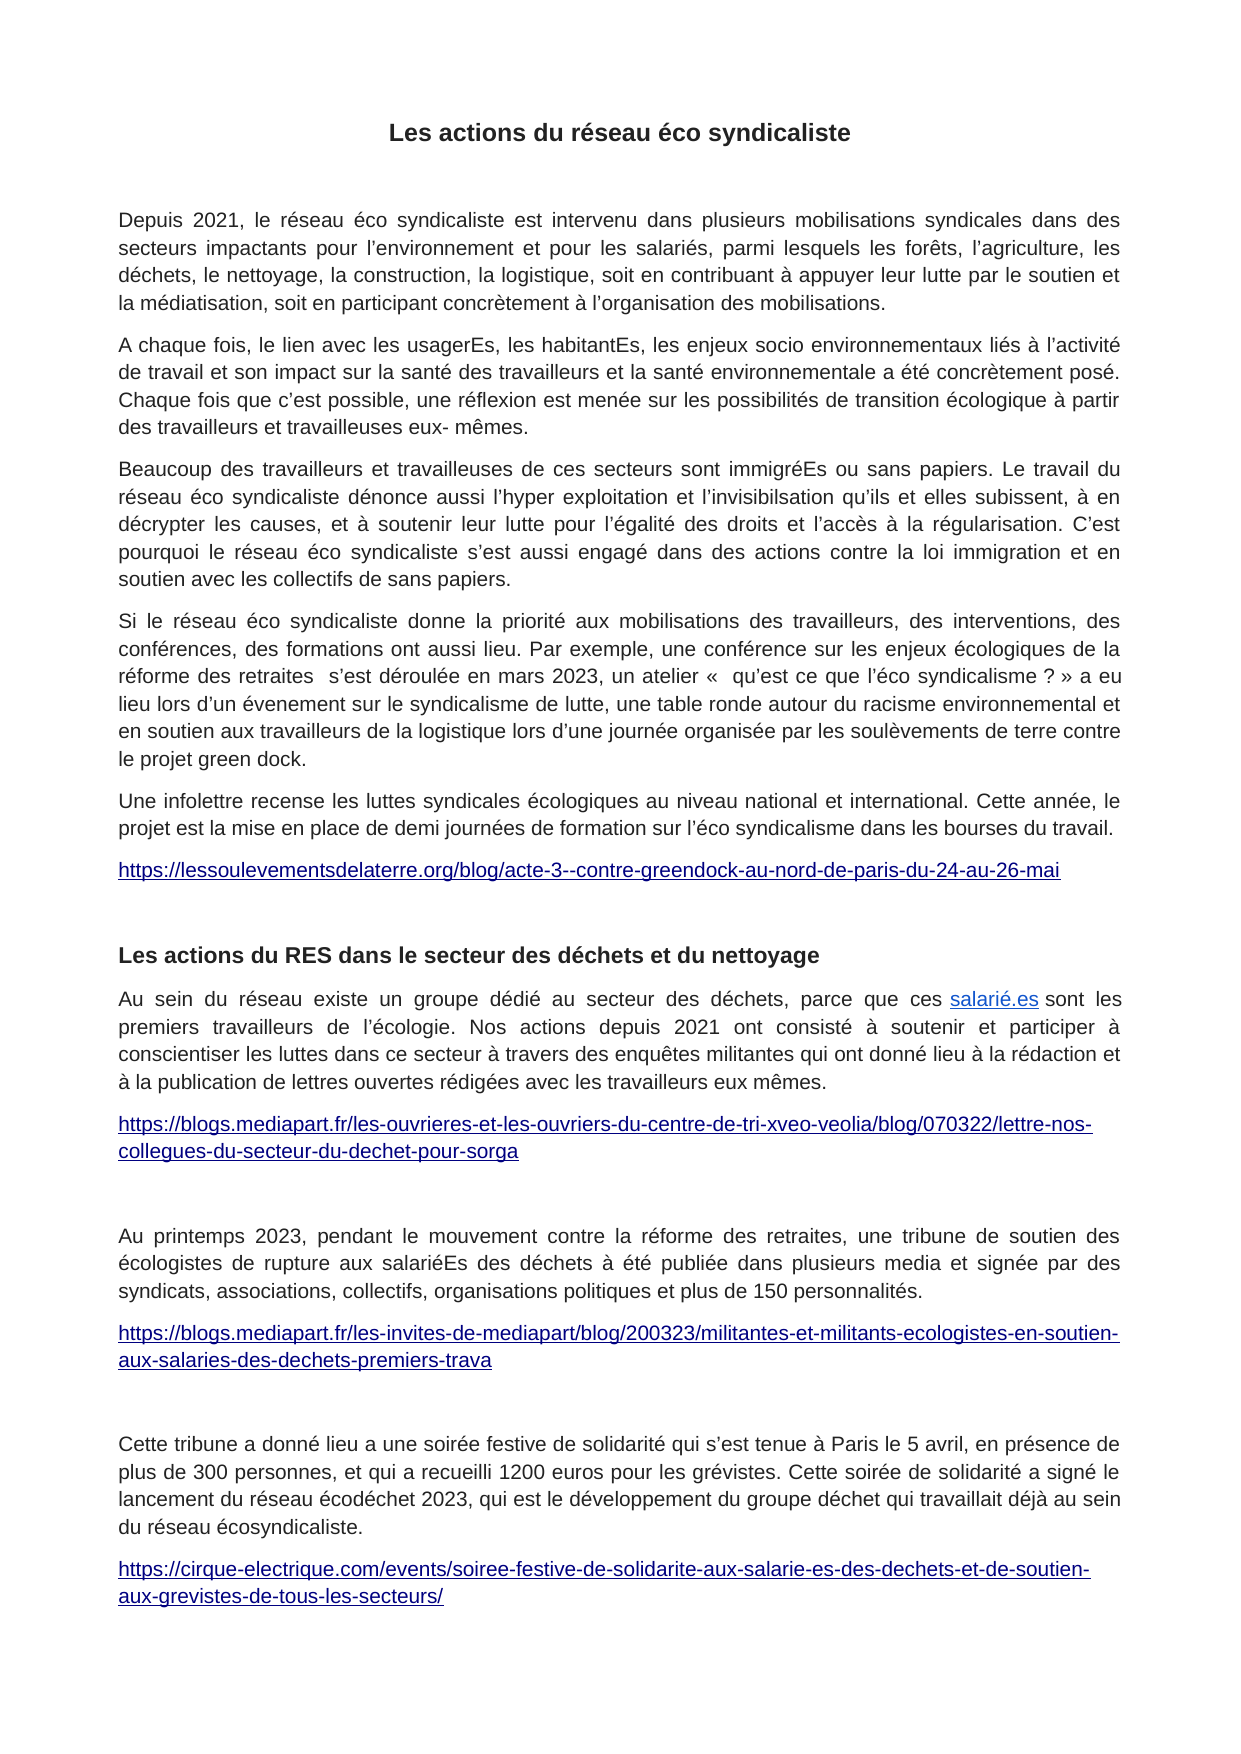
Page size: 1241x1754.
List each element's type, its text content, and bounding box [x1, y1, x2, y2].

text https://cirque-electrique.com/events/soiree-festive-de-solidarite-aux-salarie-es-des-dechets-et-de-soutien-aux-grevistes-de-tous-les-secteurs/ [118, 1557, 1122, 1608]
text Cette tribune a donné lieu a une soirée festive de solidarité qui s’est tenue à Paris le 5 avril, en présence de plus de 300 personnes, et qui a recueilli 1200 euros pour les grévistes. Cette soirée de solidarité a signé le lancement du réseau écodéchet 2023, qui est le développement du groupe déchet qui travaillait déjà au sein du réseau écosyndicaliste. [118, 1432, 1122, 1539]
text https://blogs.mediapart.fr/les-invites-de-mediapart/blog/200323/militantes-et-militants-ecologistes-en-soutien-aux-salaries-des-dechets-premiers-trava [118, 1321, 1122, 1372]
text https://blogs.mediapart.fr/les-ouvrieres-et-les-ouvriers-du-centre-de-tri-xveo-veolia/blog/070322/lettre-nos-collegues-du-secteur-du-dechet-pour-sorga [118, 1112, 1122, 1163]
text Les actions du RES dans le secteur des déchets et du nettoyage [118, 942, 1122, 969]
text Si le réseau éco syndicaliste donne la priorité aux mobilisations des travailleurs, des interventions, des conférences, des formations ont aussi lieu. Par exemple, une conférence sur les enjeux écologiques de la réforme des retraites s’est déroulée en mars 2023, un atelier « qu’est ce que l’éco syndicalisme ? » a eu lieu lors d’un évenement sur le syndicalisme de lutte, une table ronde autour du racisme environnemental et en soutien aux travailleurs de la logistique lors d’une journée organisée par les soulèvements de terre contre le projet green dock. [118, 609, 1122, 771]
text Les actions du réseau éco syndicaliste [118, 118, 1122, 147]
text Au sein du réseau existe un groupe dédié au secteur des déchets, parce que ces salarié.es sont les premiers travailleurs de l’écologie. Nos actions depuis 2021 ont consisté à soutenir et participer à conscientiser les luttes dans ce secteur à travers des enquêtes militantes qui ont donné lieu à la rédaction et à la publication de lettres ouvertes rédigées avec les travailleurs eux mêmes. [118, 987, 1122, 1094]
text A chaque fois, le lien avec les usagerEs, les habitantEs, les enjeux socio environnementaux liés à l’activité de travail et son impact sur la santé des travailleurs et la santé environnementale a été concrètement posé. Chaque fois que c’est possible, une réflexion est menée sur les possibilités de transition écologique à partir des travailleurs et travailleuses eux- mêmes. [118, 332, 1122, 439]
text https://lessoulevementsdelaterre.org/blog/acte-3--contre-greendock-au-nord-de-paris-du-24-au-26-mai [118, 858, 1122, 882]
text Une infolettre recense les luttes syndicales écologiques au niveau national et international. Cette année, le projet est la mise en place de demi journées de formation sur l’éco syndicalisme dans les bourses du travail. [118, 789, 1122, 840]
text Au printemps 2023, pendant le mouvement contre la réforme des retraites, une tribune de soutien des écologistes de rupture aux salariéEs des déchets à été publiée dans plusieurs media et signée par des syndicats, associations, collectifs, organisations politiques et plus de 150 personnalités. [118, 1223, 1122, 1302]
text Beaucoup des travailleurs et travailleuses de ces secteurs sont immigréEs ou sans papiers. Le travail du réseau éco syndicaliste dénonce aussi l’hyper exploitation et l’invisibilsation qu’ils et elles subissent, à en décrypter les causes, et à soutenir leur lutte pour l’égalité des droits et l’accès à la régularisation. C’est pourquoi le réseau éco syndicaliste s’est aussi engagé dans des actions contre la loi immigration et en soutien avec les collectifs de sans papiers. [118, 457, 1122, 591]
text Depuis 2021, le réseau éco syndicaliste est intervenu dans plusieurs mobilisations syndicales dans des secteurs impactants pour l’environnement et pour les salariés, parmi lesquels les forêts, l’agriculture, les déchets, le nettoyage, la construction, la logistique, soit en contribuant à appuyer leur lutte par le soutien et la médiatisation, soit en participant concrètement à l’organisation des mobilisations. [118, 208, 1122, 314]
